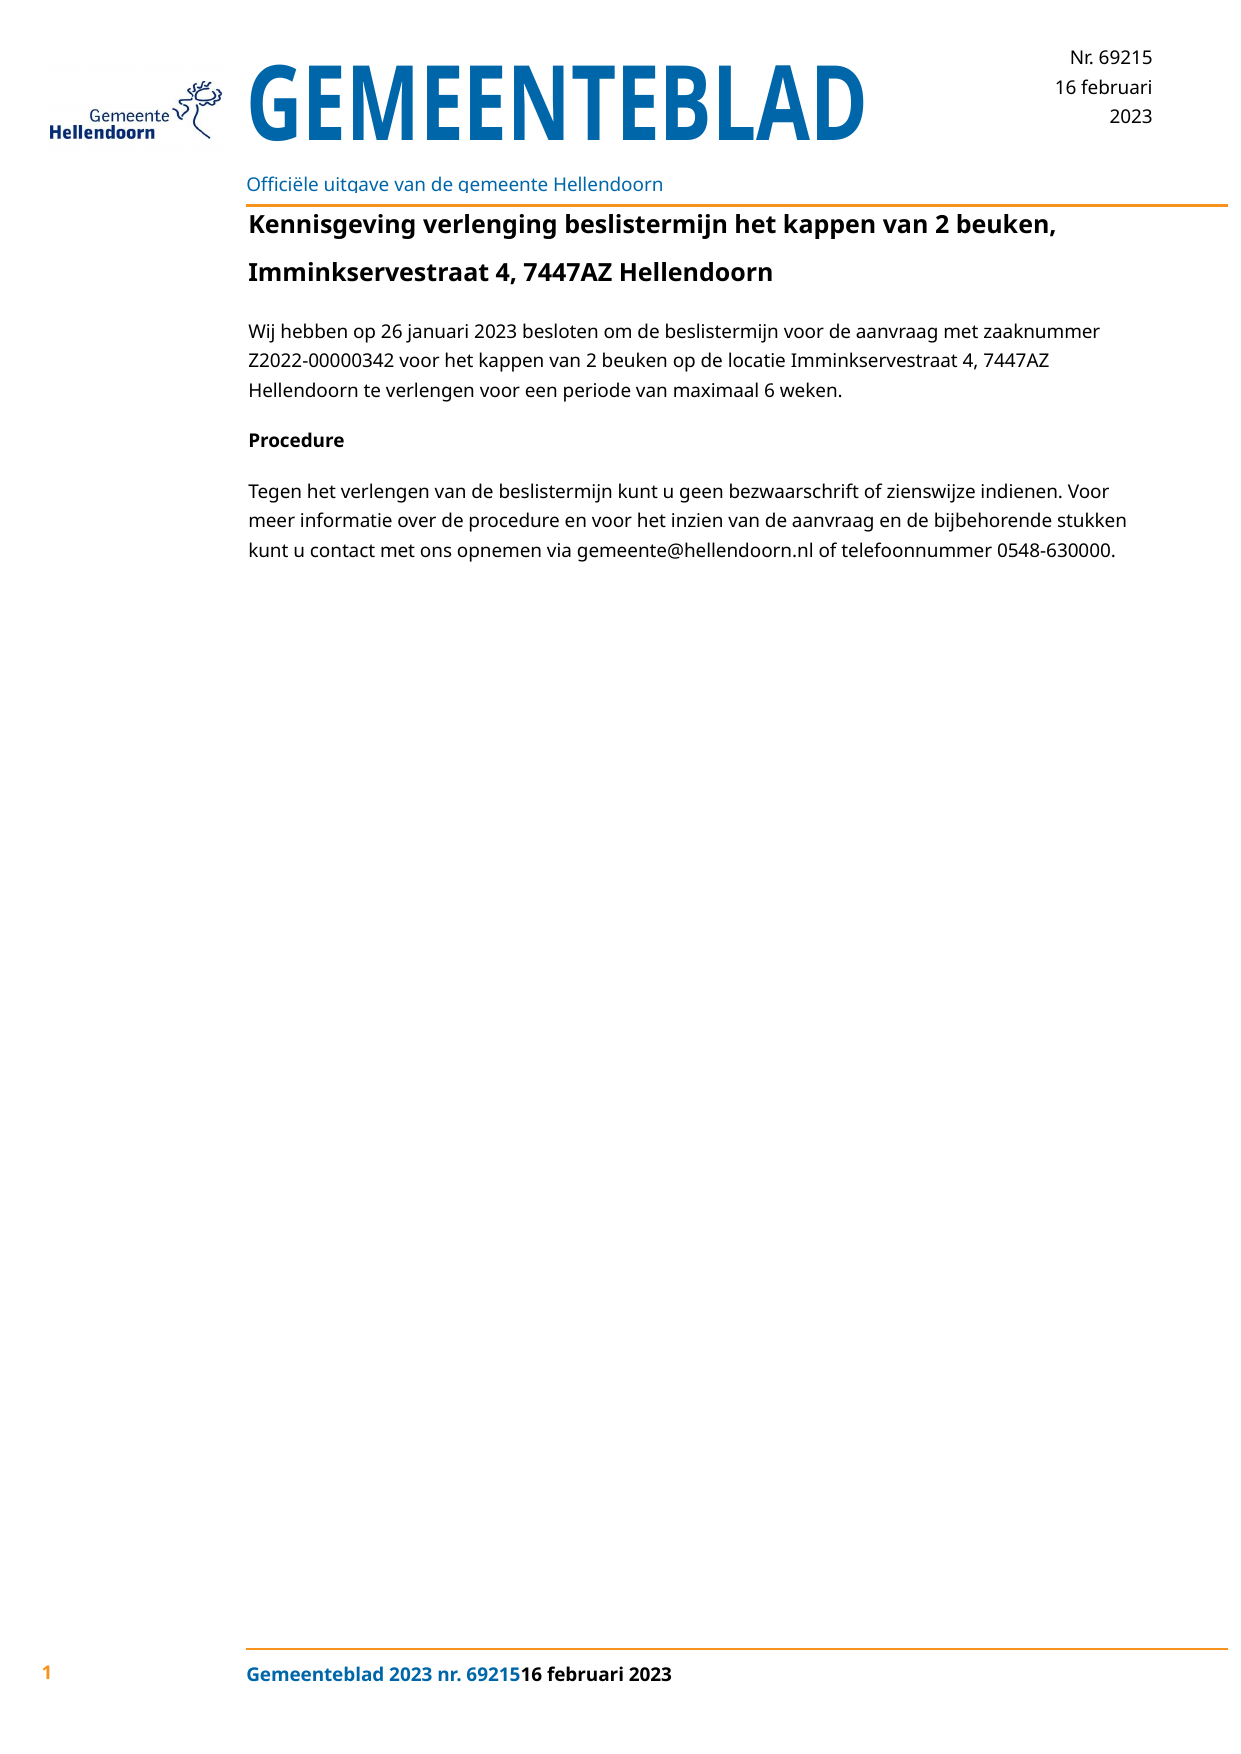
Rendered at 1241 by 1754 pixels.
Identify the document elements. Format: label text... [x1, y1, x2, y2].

picture [41, 47, 231, 172]
text Tegen het verlengen van de beslistermijn kunt u geen bezwaarschrift of zienswijze indienen. Voor meer informatie over de procedure en voor het inzien van de aanvraag en de bijbehorende stukken kunt u contact met ons opnemen via gemeente@hellendoorn.nl of telefoonnummer 0548-630000. [248, 478, 1152, 563]
text Procedure [248, 427, 1152, 453]
text Kennisgeving verlenging beslistermijn het kappen van 2 beuken, Imminkservestraat 4, 7447AZ Hellendoorn [248, 207, 1152, 288]
text Wij hebben op 26 januari 2023 besloten om de beslistermijn voor de aanvraag met zaaknummer Z2022-00000342 voor het kappen van 2 beuken op de locatie Imminkservestraat 4, 7447AZ Hellendoorn te verlengen voor een periode van maximaal 6 weken. [248, 318, 1152, 403]
